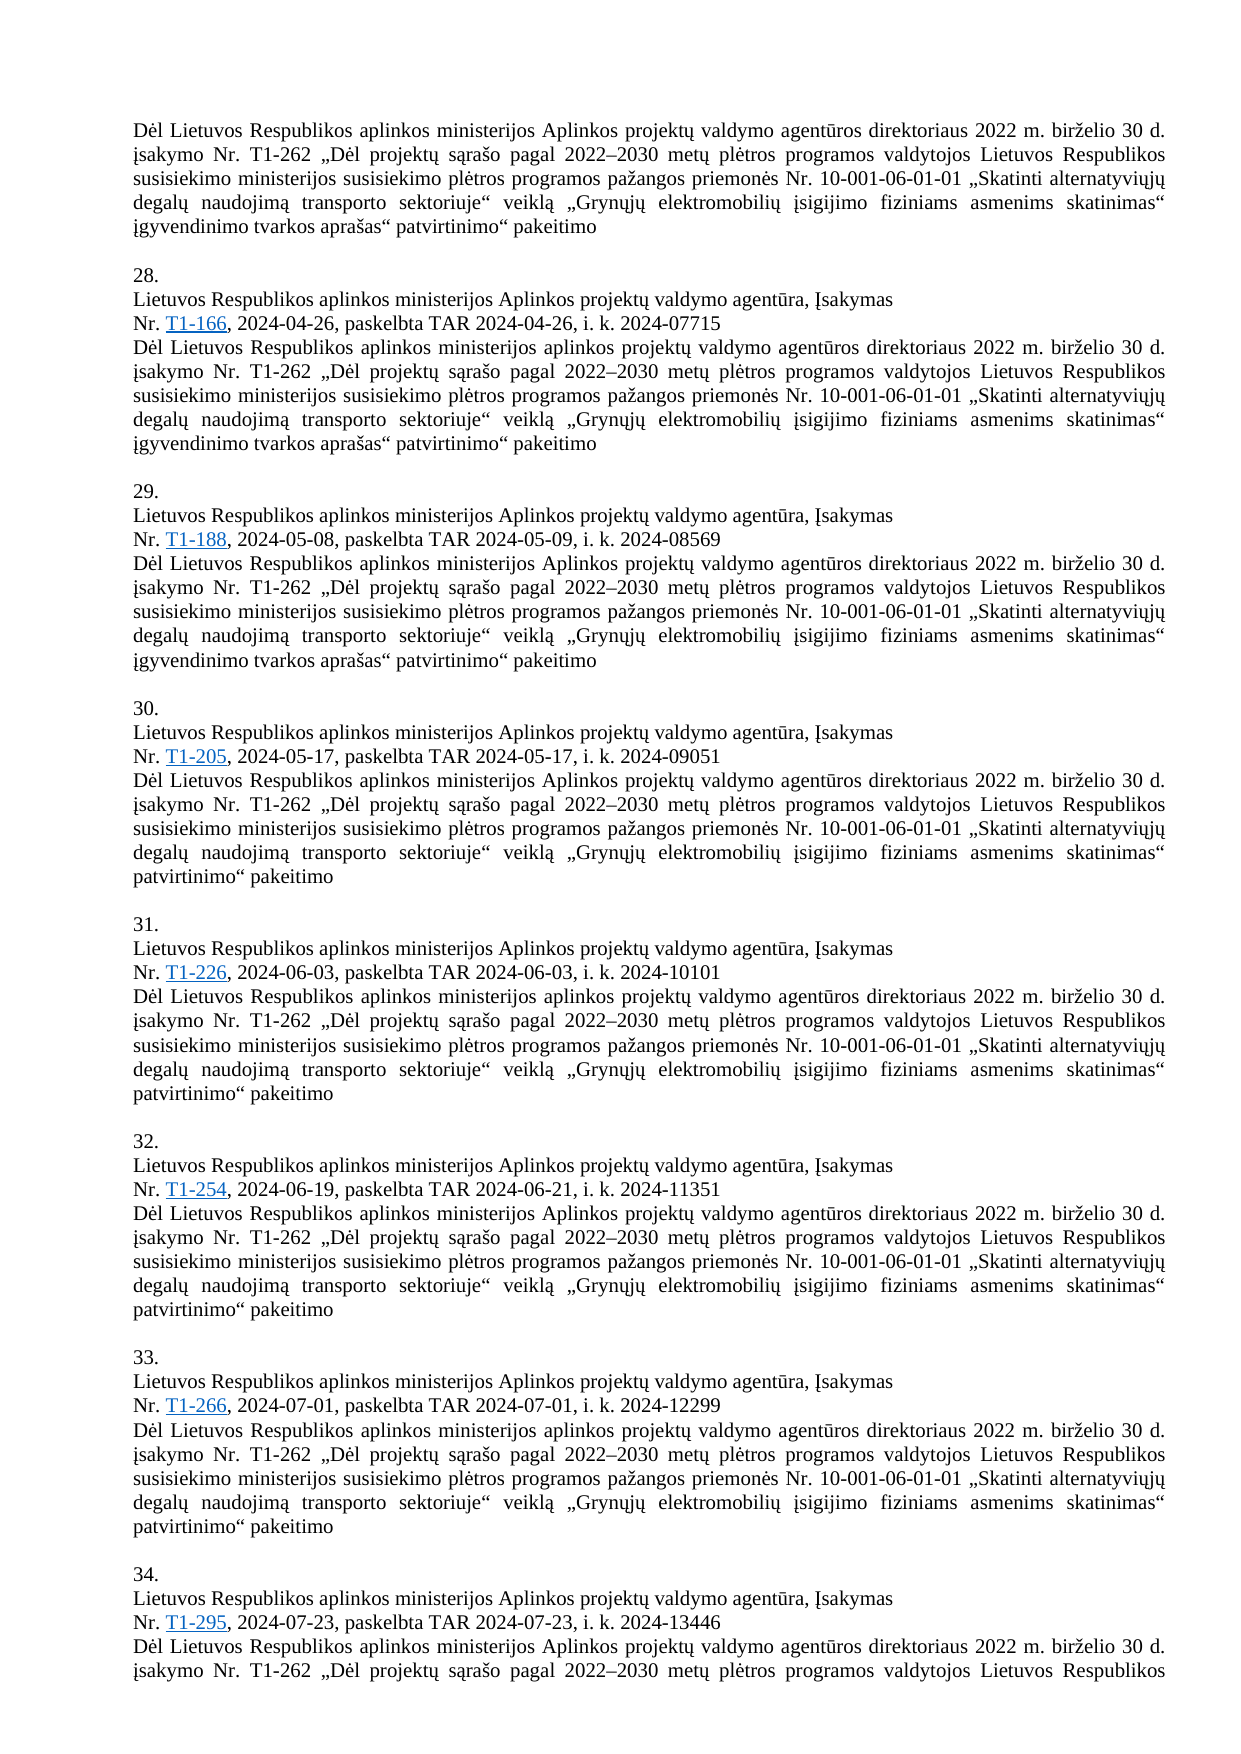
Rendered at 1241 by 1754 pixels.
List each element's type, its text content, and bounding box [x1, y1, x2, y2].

text Lietuvos Respublikos aplinkos ministerijos Aplinkos projektų valdymo agentūra, Įsakymas [133, 503, 1167, 527]
text 28. [133, 262, 1167, 287]
text Nr. T1-166, 2024-04-26, paskelbta TAR 2024-04-26, i. k. 2024-07715 [133, 311, 1167, 335]
text Lietuvos Respublikos aplinkos ministerijos Aplinkos projektų valdymo agentūra, Įsakymas [133, 1153, 1167, 1177]
text 30. [133, 696, 1167, 720]
text Lietuvos Respublikos aplinkos ministerijos Aplinkos projektų valdymo agentūra, Įsakymas [133, 1586, 1167, 1610]
text 34. [133, 1562, 1167, 1586]
text Dėl Lietuvos Respublikos aplinkos ministerijos aplinkos projektų valdymo agentūros direktoriaus 2022 m. birželio 30 d. įsakymo Nr. T1-262 „Dėl projektų sąrašo pagal 2022–2030 metų plėtros programos valdytojos Lietuvos Respublikos susisiekimo ministerijos susisiekimo plėtros programos pažangos priemonės Nr. 10-001-06-01-01 „Skatinti alternatyviųjų degalų naudojimą transporto sektoriuje“ veiklą „Grynųjų elektromobilių įsigijimo fiziniams asmenims skatinimas“ patvirtinimo“ pakeitimo [133, 1417, 1167, 1538]
text 33. [133, 1345, 1167, 1369]
text Lietuvos Respublikos aplinkos ministerijos Aplinkos projektų valdymo agentūra, Įsakymas [133, 720, 1167, 744]
text Nr. T1-226, 2024-06-03, paskelbta TAR 2024-06-03, i. k. 2024-10101 [133, 960, 1167, 984]
text Nr. T1-205, 2024-05-17, paskelbta TAR 2024-05-17, i. k. 2024-09051 [133, 744, 1167, 768]
text 29. [133, 479, 1167, 503]
text Dėl Lietuvos Respublikos aplinkos ministerijos aplinkos projektų valdymo agentūros direktoriaus 2022 m. birželio 30 d. įsakymo Nr. T1-262 „Dėl projektų sąrašo pagal 2022–2030 metų plėtros programos valdytojos Lietuvos Respublikos susisiekimo ministerijos susisiekimo plėtros programos pažangos priemonės Nr. 10-001-06-01-01 „Skatinti alternatyviųjų degalų naudojimą transporto sektoriuje“ veiklą „Grynųjų elektromobilių įsigijimo fiziniams asmenims skatinimas“ patvirtinimo“ pakeitimo [133, 984, 1167, 1105]
text Lietuvos Respublikos aplinkos ministerijos Aplinkos projektų valdymo agentūra, Įsakymas [133, 1369, 1167, 1393]
text 31. [133, 912, 1167, 936]
text Lietuvos Respublikos aplinkos ministerijos Aplinkos projektų valdymo agentūra, Įsakymas [133, 287, 1167, 311]
text Dėl Lietuvos Respublikos aplinkos ministerijos aplinkos projektų valdymo agentūros direktoriaus 2022 m. birželio 30 d. įsakymo Nr. T1-262 „Dėl projektų sąrašo pagal 2022–2030 metų plėtros programos valdytojos Lietuvos Respublikos susisiekimo ministerijos susisiekimo plėtros programos pažangos priemonės Nr. 10-001-06-01-01 „Skatinti alternatyviųjų degalų naudojimą transporto sektoriuje“ veiklą „Grynųjų elektromobilių įsigijimo fiziniams asmenims skatinimas“ įgyvendinimo tvarkos aprašas“ patvirtinimo“ pakeitimo [133, 335, 1167, 455]
text Nr. T1-266, 2024-07-01, paskelbta TAR 2024-07-01, i. k. 2024-12299 [133, 1393, 1167, 1417]
text Nr. T1-188, 2024-05-08, paskelbta TAR 2024-05-09, i. k. 2024-08569 [133, 527, 1167, 551]
text Dėl Lietuvos Respublikos aplinkos ministerijos Aplinkos projektų valdymo agentūros direktoriaus 2022 m. birželio 30 d. įsakymo Nr. T1-262 „Dėl projektų sąrašo pagal 2022–2030 metų plėtros programos valdytojos Lietuvos Respublikos susisiekimo ministerijos susisiekimo plėtros programos pažangos priemonės Nr. 10-001-06-01-01 „Skatinti alternatyviųjų degalų naudojimą transporto sektoriuje“ veiklą „Grynųjų elektromobilių įsigijimo fiziniams asmenims skatinimas“ įgyvendinimo tvarkos aprašas“ patvirtinimo“ pakeitimo [133, 551, 1167, 672]
text Nr. T1-254, 2024-06-19, paskelbta TAR 2024-06-21, i. k. 2024-11351 [133, 1177, 1167, 1201]
text Dėl Lietuvos Respublikos aplinkos ministerijos Aplinkos projektų valdymo agentūros direktoriaus 2022 m. birželio 30 d. įsakymo Nr. T1-262 „Dėl projektų sąrašo pagal 2022–2030 metų plėtros programos valdytojos Lietuvos Respublikos susisiekimo ministerijos susisiekimo plėtros programos pažangos priemonės Nr. 10-001-06-01-01 „Skatinti alternatyviųjų degalų naudojimą transporto sektoriuje“ veiklą „Grynųjų elektromobilių įsigijimo fiziniams asmenims skatinimas“ įgyvendinimo tvarkos aprašas“ patvirtinimo“ pakeitimo [133, 118, 1167, 238]
text Lietuvos Respublikos aplinkos ministerijos Aplinkos projektų valdymo agentūra, Įsakymas [133, 936, 1167, 960]
text Dėl Lietuvos Respublikos aplinkos ministerijos Aplinkos projektų valdymo agentūros direktoriaus 2022 m. birželio 30 d. įsakymo Nr. T1-262 „Dėl projektų sąrašo pagal 2022–2030 metų plėtros programos valdytojos Lietuvos Respublikos [133, 1634, 1167, 1682]
text Dėl Lietuvos Respublikos aplinkos ministerijos Aplinkos projektų valdymo agentūros direktoriaus 2022 m. birželio 30 d. įsakymo Nr. T1-262 „Dėl projektų sąrašo pagal 2022–2030 metų plėtros programos valdytojos Lietuvos Respublikos susisiekimo ministerijos susisiekimo plėtros programos pažangos priemonės Nr. 10-001-06-01-01 „Skatinti alternatyviųjų degalų naudojimą transporto sektoriuje“ veiklą „Grynųjų elektromobilių įsigijimo fiziniams asmenims skatinimas“ patvirtinimo“ pakeitimo [133, 1201, 1167, 1321]
text 32. [133, 1129, 1167, 1153]
text Nr. T1-295, 2024-07-23, paskelbta TAR 2024-07-23, i. k. 2024-13446 [133, 1610, 1167, 1634]
text Dėl Lietuvos Respublikos aplinkos ministerijos Aplinkos projektų valdymo agentūros direktoriaus 2022 m. birželio 30 d. įsakymo Nr. T1-262 „Dėl projektų sąrašo pagal 2022–2030 metų plėtros programos valdytojos Lietuvos Respublikos susisiekimo ministerijos susisiekimo plėtros programos pažangos priemonės Nr. 10-001-06-01-01 „Skatinti alternatyviųjų degalų naudojimą transporto sektoriuje“ veiklą „Grynųjų elektromobilių įsigijimo fiziniams asmenims skatinimas“ patvirtinimo“ pakeitimo [133, 768, 1167, 888]
